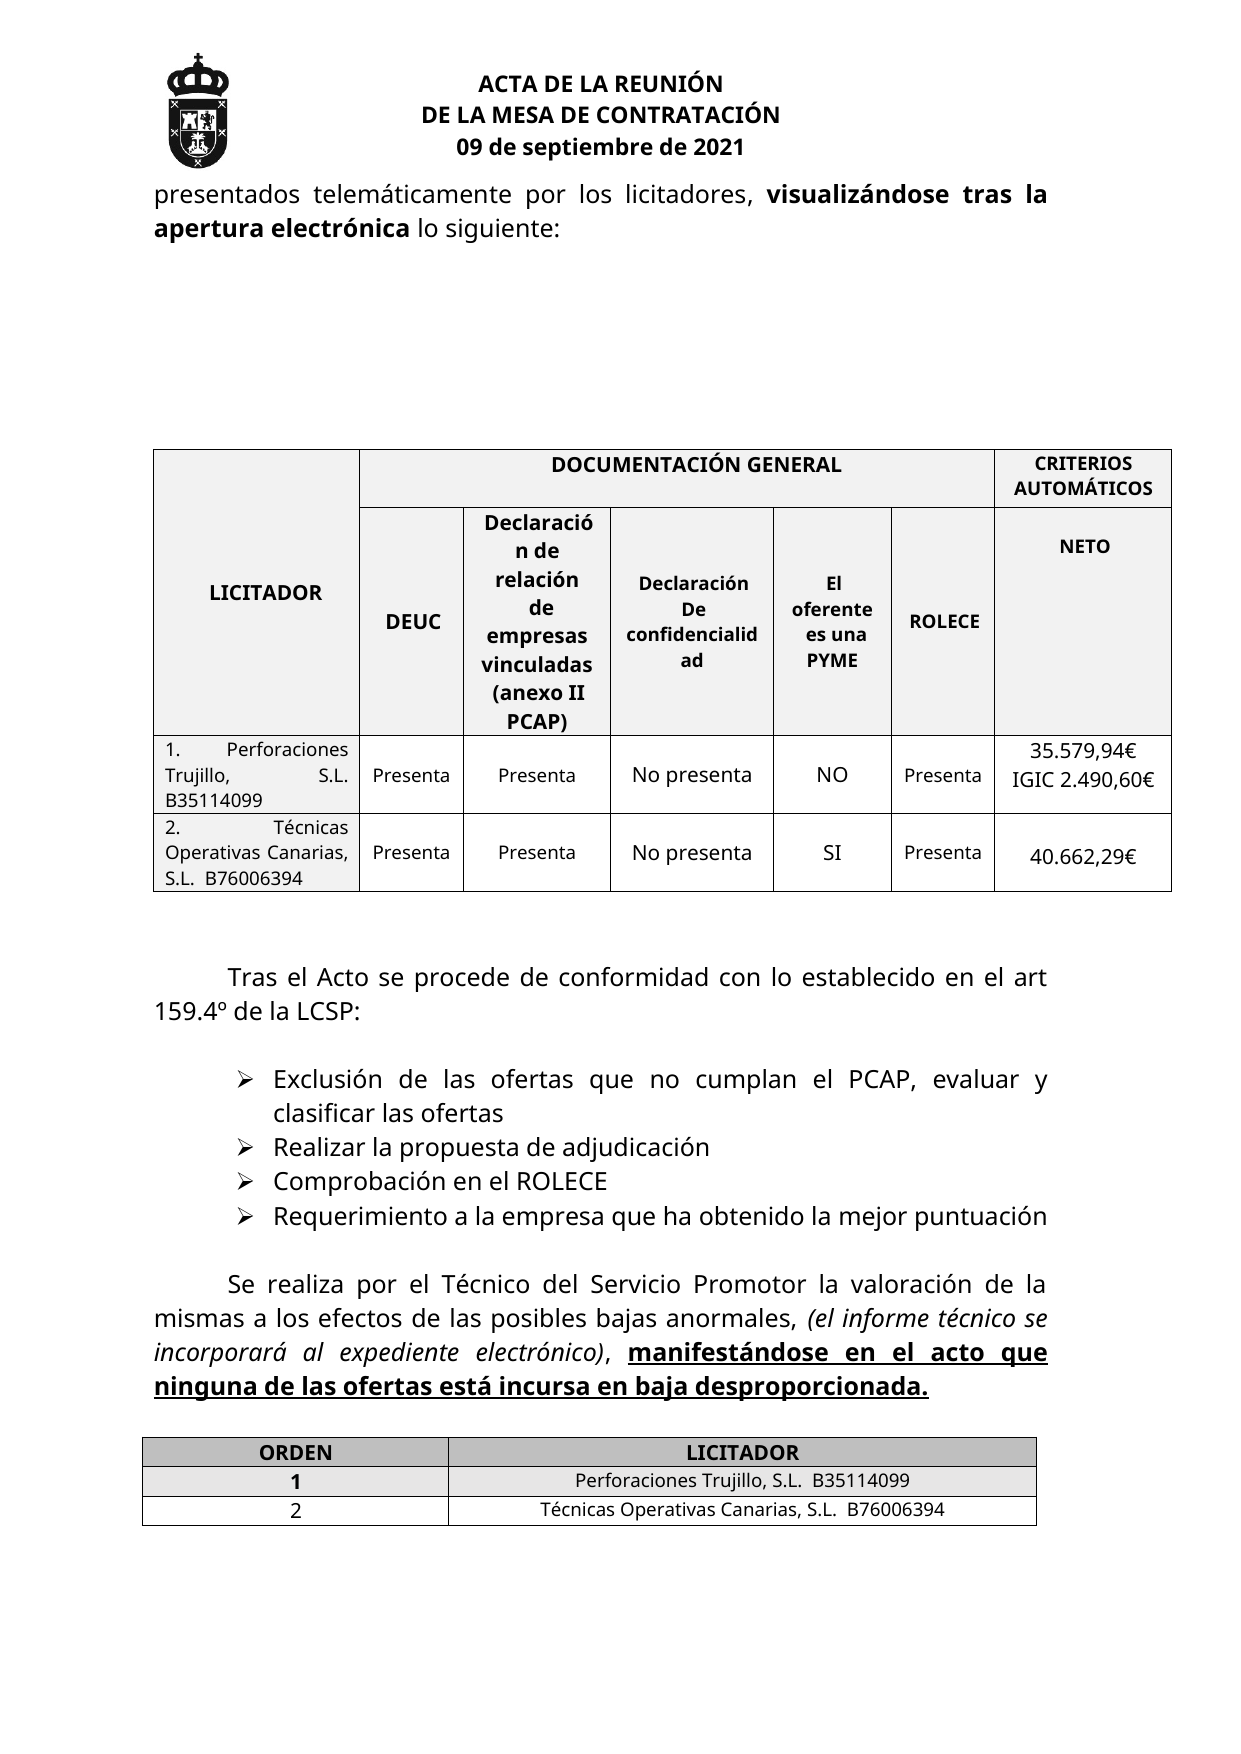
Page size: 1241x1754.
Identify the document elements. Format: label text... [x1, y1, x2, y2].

text Tras el Acto se procede de conformidad con lo establecido en el art 159.4º de la LCSP: [153, 960, 1048, 1028]
table_cell Declaración De confidencialidad [611, 508, 773, 735]
table_cell El oferente es una PYME [774, 508, 891, 735]
table_cell No presenta [611, 814, 773, 891]
list Realizar la propuesta de adjudicación [235, 1130, 1048, 1164]
table_header ORDEN [143, 1438, 448, 1466]
table_header LICITADOR [449, 1438, 1036, 1466]
table_cell Presenta [892, 736, 994, 813]
table_cell 1 [143, 1467, 448, 1496]
table_cell 2 [143, 1497, 448, 1525]
list Requerimiento a la empresa que ha obtenido la mejor puntuación [235, 1198, 1048, 1232]
table_cell Presenta [464, 814, 610, 891]
list Exclusión de las ofertas que no cumplan el PCAP, evaluar y clasificar las ofertas [235, 1062, 1048, 1130]
table_cell No presenta [611, 736, 773, 813]
table_cell 35.579,94€ IGIC 2.490,60€ [995, 736, 1171, 813]
list Comprobación en el ROLECE [235, 1164, 1048, 1198]
table_cell NETO [995, 508, 1171, 735]
table_cell SI [774, 814, 891, 891]
text presentados telemáticamen­te por los licitadores, visualizándose tras la apertura electrónica lo siguiente: [153, 176, 1048, 244]
table_cell 40.662,29€ [995, 814, 1171, 891]
table_header DOCUMENTACIÓN GENERAL [360, 450, 994, 507]
table_cell Perforaciones Trujillo, S.L. B35114099 [449, 1467, 1036, 1496]
table_cell ROLECE [892, 508, 994, 735]
table_cell Técnicas Operativas Canarias, S.L. B76006394 [449, 1497, 1036, 1525]
table_header LICITADOR [154, 450, 359, 735]
table_header criterios automáticos [995, 450, 1171, 507]
table_cell 1. Perforaciones Trujillo, S.L. B35114099 [154, 736, 359, 813]
table_cell Presenta [360, 814, 463, 891]
table_cell DEUC [360, 508, 463, 735]
table_cell Presenta [464, 736, 610, 813]
table_cell Declaración de relación de empresas vinculadas (anexo II PCAP) [464, 508, 610, 735]
table_cell Presenta [892, 814, 994, 891]
table_cell Presenta [360, 736, 463, 813]
text Se realiza por el Técnico del Servicio Promotor la valoración de la mismas a los efectos de las posibles bajas anormales, (el informe técnico se incorporará al expediente electrónico), manifestándose en el acto que ninguna de las ofertas está incursa en baja desproporcionada. [153, 1266, 1048, 1402]
picture [164, 50, 231, 171]
table_cell 2. Técnicas Operativas Canarias, S.L. B76006394 [154, 814, 359, 891]
table_cell NO [774, 736, 891, 813]
